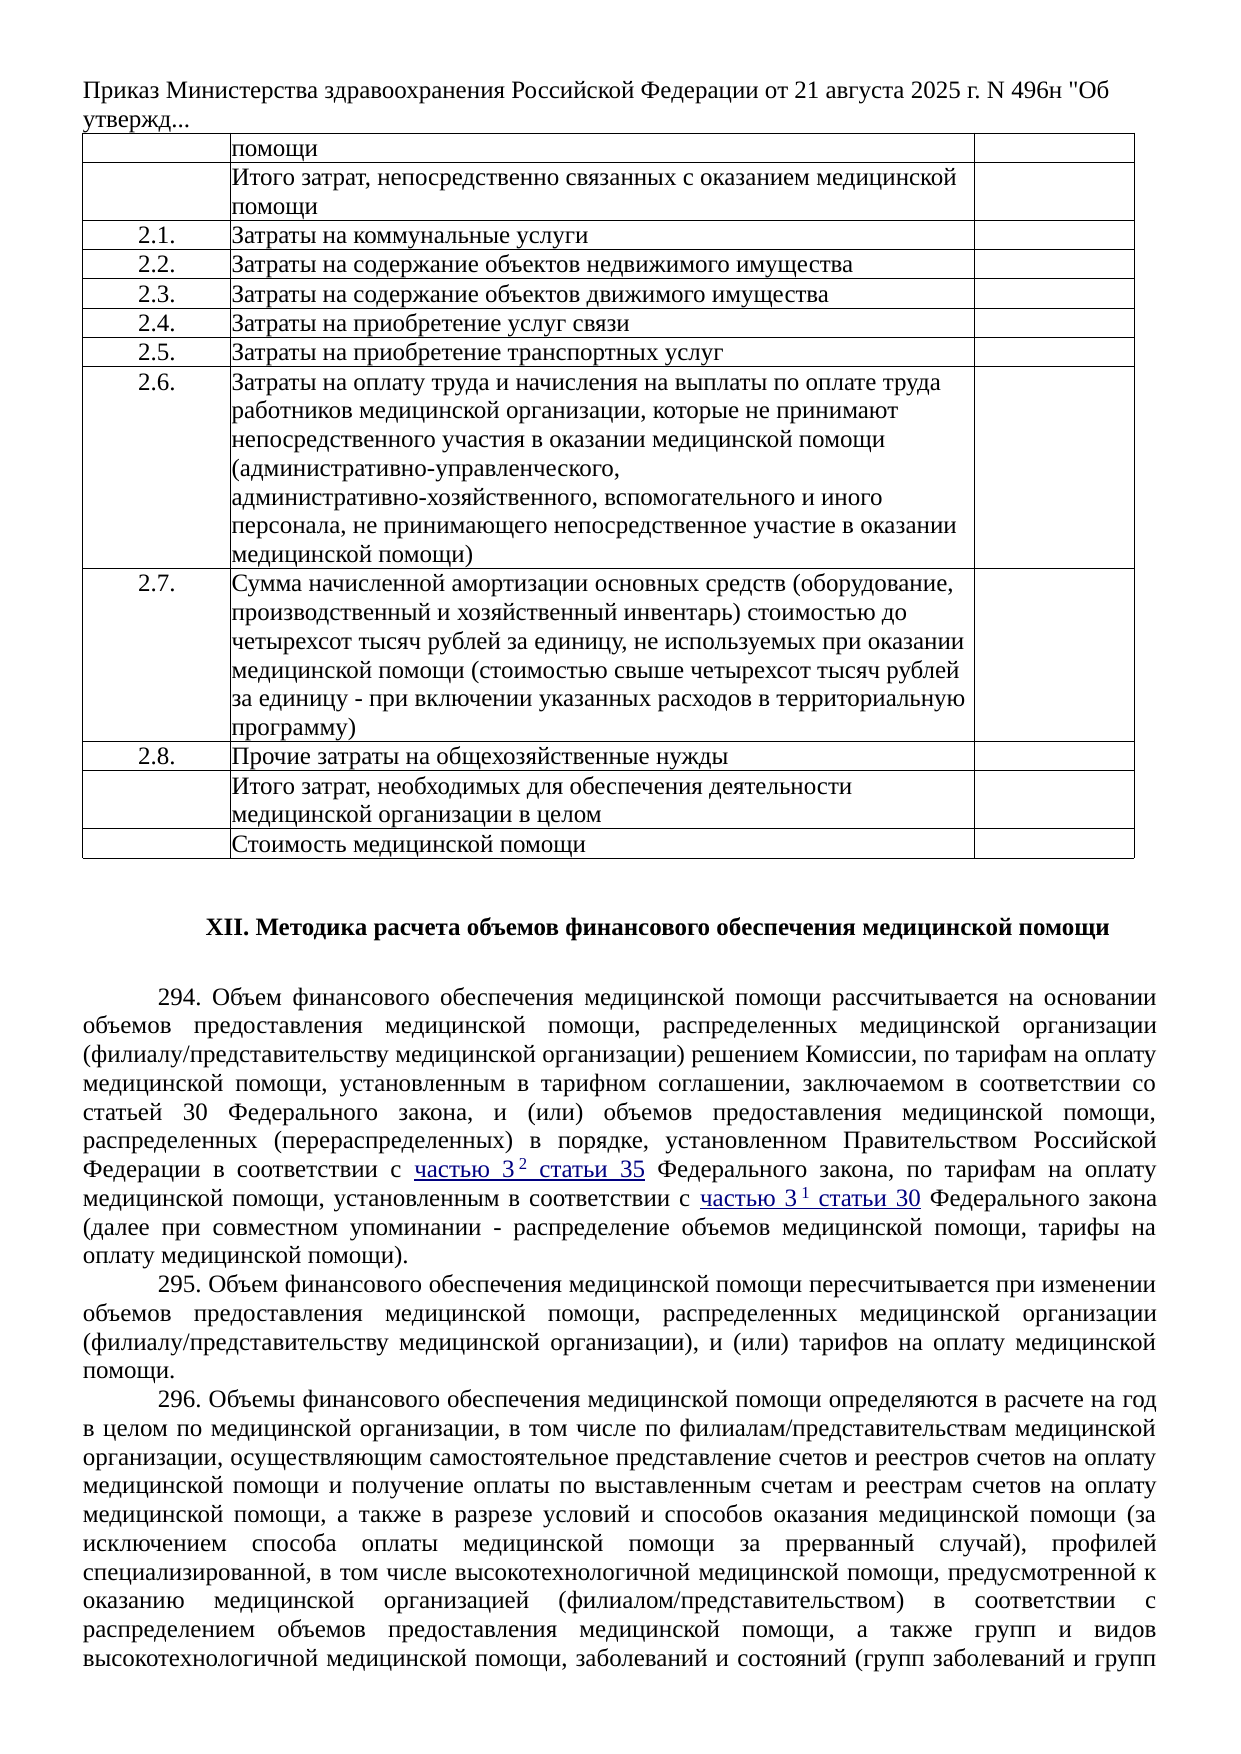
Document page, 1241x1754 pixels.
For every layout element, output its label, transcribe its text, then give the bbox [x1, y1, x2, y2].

table_cell [975, 742, 1134, 770]
table_cell 2.1. [83, 221, 230, 249]
table_cell Итого затрат, необходимых для обеспечения деятельности медицинской организации в целом [231, 771, 974, 828]
table_cell [83, 163, 230, 220]
table_cell Стоимость медицинской помощи [231, 829, 974, 857]
table_cell Затраты на приобретение транспортных услуг [231, 338, 974, 366]
table_cell [83, 771, 230, 828]
table_cell Итого затрат, непосредственно связанных с оказанием медицинской помощи [231, 163, 974, 220]
table_cell 2.5. [83, 338, 230, 366]
table_cell [975, 250, 1134, 278]
table_cell 2.6. [83, 367, 230, 568]
table_cell 2.8. [83, 742, 230, 770]
table_cell Затраты на содержание объектов движимого имущества [231, 279, 974, 308]
table_cell [975, 279, 1134, 308]
text 294. Объем финансового обеспечения медицинской помощи рассчитывается на основании объемов предоставления медицинской помощи, распределенных медицинской организации (филиалу/представительству медицинской организации) решением Комиссии, по тарифам на оплату медицинской помощи, установленным в тарифном соглашении, заключаемом в соответствии со статьей 30 Федерального закона, и (или) объемов предоставления медицинской помощи, распределенных (перераспределенных) в порядке, установленном Правительством Российской Федерации в соответствии с частью 3 2 статьи 35 Федерального закона, по тарифам на оплату медицинской помощи, установленным в соответствии с частью 3 1 статьи 30 Федерального закона (далее при совместном упоминании - распределение объемов медицинской помощи, тарифы на оплату медицинской помощи). [83, 982, 1157, 1269]
table_cell 2.7. [83, 569, 230, 741]
table_cell 2.4. [83, 309, 230, 337]
table_cell Затраты на оплату труда и начисления на выплаты по оплате труда работников медицинской организации, которые не принимают непосредственного участия в оказании медицинской помощи (административно-управленческого, административно-хозяйственного, вспомогательного и иного персонала, не принимающего непосредственное участие в оказании медицинской помощи) [231, 367, 974, 568]
text 295. Объем финансового обеспечения медицинской помощи пересчитывается при изменении объемов предоставления медицинской помощи, распределенных медицинской организации (филиалу/представительству медицинской организации), и (или) тарифов на оплату медицинской помощи. [83, 1269, 1157, 1384]
table_cell [975, 367, 1134, 568]
table_cell [83, 829, 230, 857]
table_cell помощи [231, 134, 974, 162]
table_cell 2.3. [83, 279, 230, 308]
table_cell [975, 309, 1134, 337]
table_cell [975, 338, 1134, 366]
table_cell [975, 829, 1134, 857]
table_cell Прочие затраты на общехозяйственные нужды [231, 742, 974, 770]
table_cell [83, 134, 230, 162]
table_cell [975, 221, 1134, 249]
table_cell [975, 771, 1134, 828]
table_cell [975, 134, 1134, 162]
table_cell Затраты на коммунальные услуги [231, 221, 974, 249]
table_cell 2.2. [83, 250, 230, 278]
text 296. Объемы финансового обеспечения медицинской помощи определяются в расчете на год в целом по медицинской организации, в том числе по филиалам/представительствам медицинской организации, осуществляющим самостоятельное представление счетов и реестров счетов на оплату медицинской помощи и получение оплаты по выставленным счетам и реестрам счетов на оплату медицинской помощи, а также в разрезе условий и способов оказания медицинской помощи (за исключением способа оплаты медицинской помощи за прерванный случай), профилей специализированной, в том числе высокотехнологичной медицинской помощи, предусмотренной к оказанию медицинской организацией (филиалом/представительством) в соответствии с распределением объемов предоставления медицинской помощи, а также групп и видов высокотехнологичной медицинской помощи, заболеваний и состояний (групп заболеваний и групп [83, 1384, 1157, 1672]
subtitle XII. Методика расчета объемов финансового обеспечения медицинской помощи [83, 912, 1157, 941]
table_cell Затраты на содержание объектов недвижимого имущества [231, 250, 974, 278]
table_cell [975, 163, 1134, 220]
table_cell Сумма начисленной амортизации основных средств (оборудование, производственный и хозяйственный инвентарь) стоимостью до четырехсот тысяч рублей за единицу, не используемых при оказании медицинской помощи (стоимостью свыше четырехсот тысяч рублей за единицу - при включении указанных расходов в территориальную программу) [231, 569, 974, 741]
table_cell Затраты на приобретение услуг связи [231, 309, 974, 337]
table_cell [975, 569, 1134, 741]
